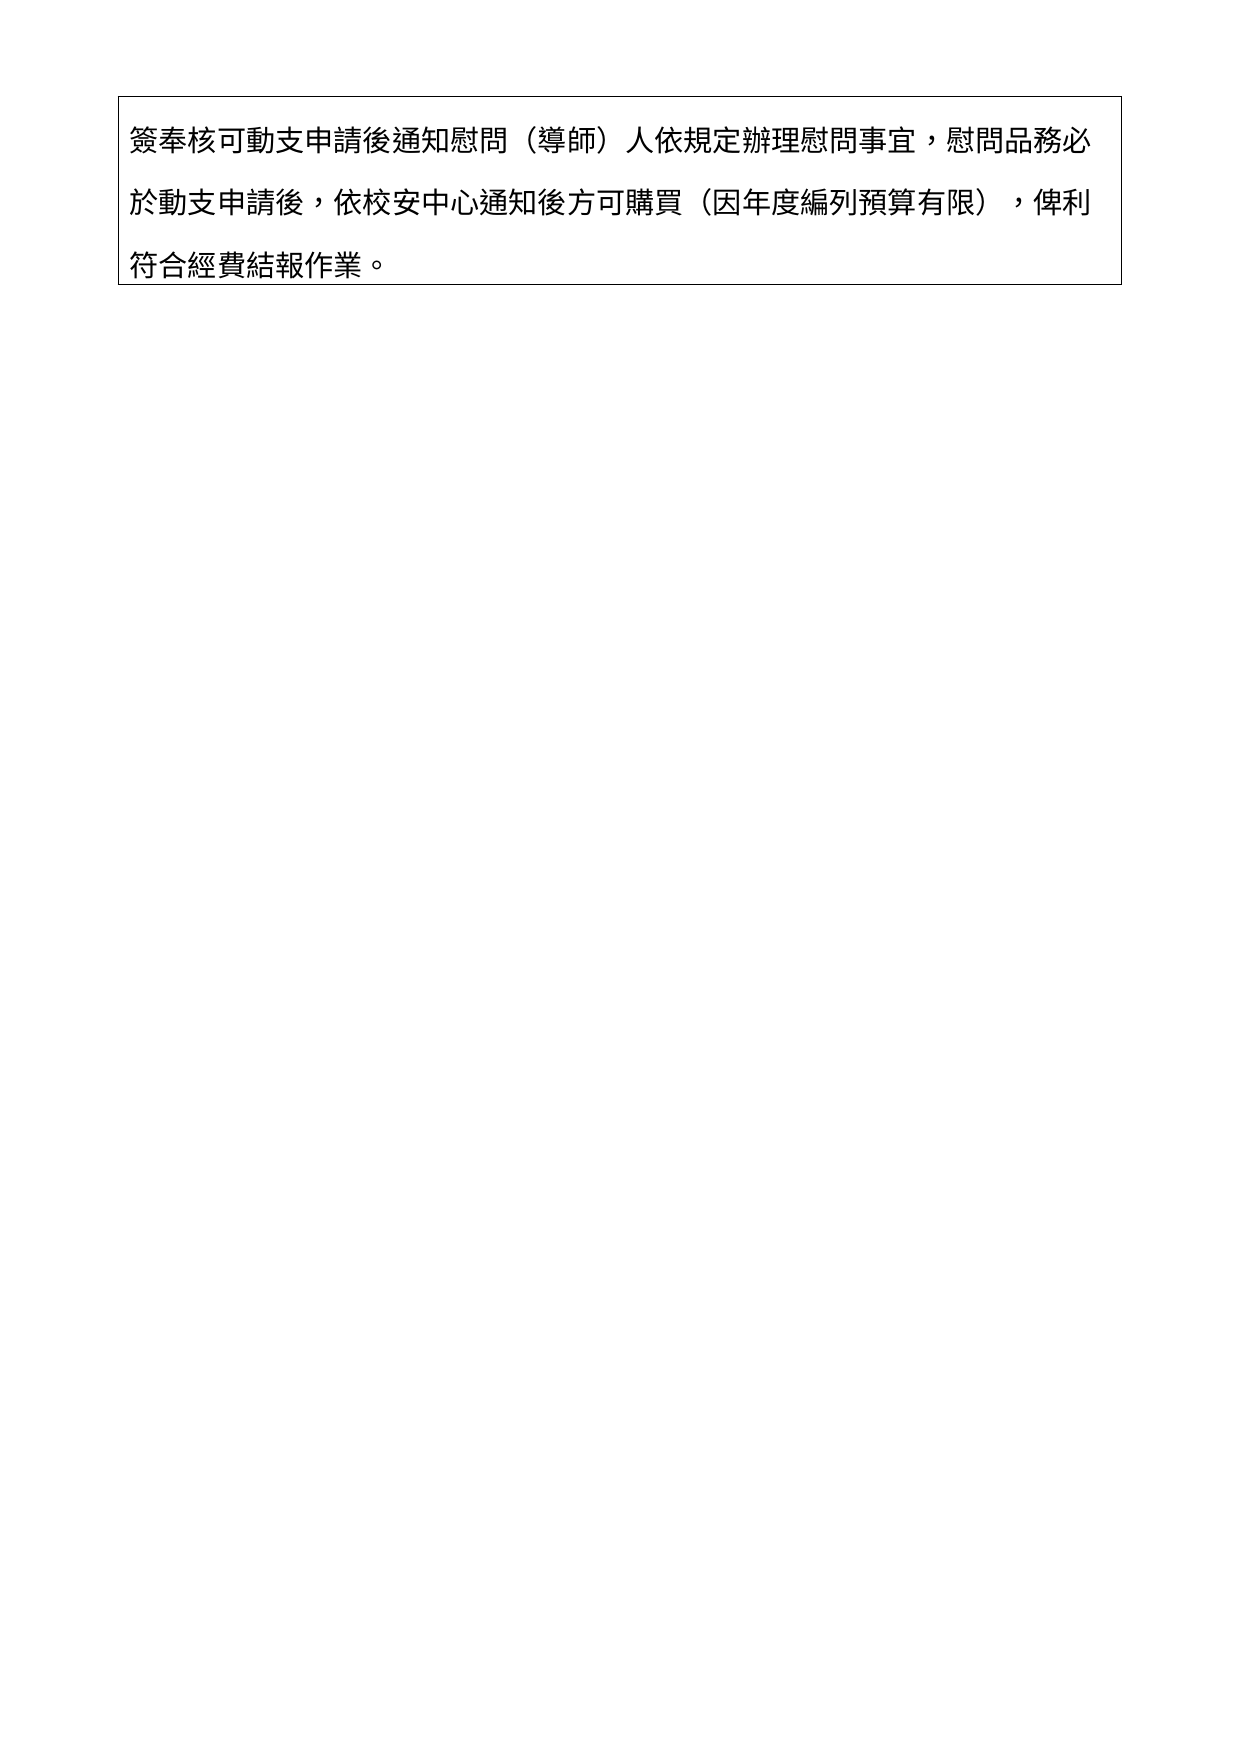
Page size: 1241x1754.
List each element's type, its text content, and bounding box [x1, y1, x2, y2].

table_cell 簽奉核可動支申請後通知慰問（導師）人依規定辦理慰問事宜，慰問品務必於動支申請後，依校安中心通知後方可購買（因年度編列預算有限），俾利符合經費結報作業。 [119, 97, 1121, 284]
